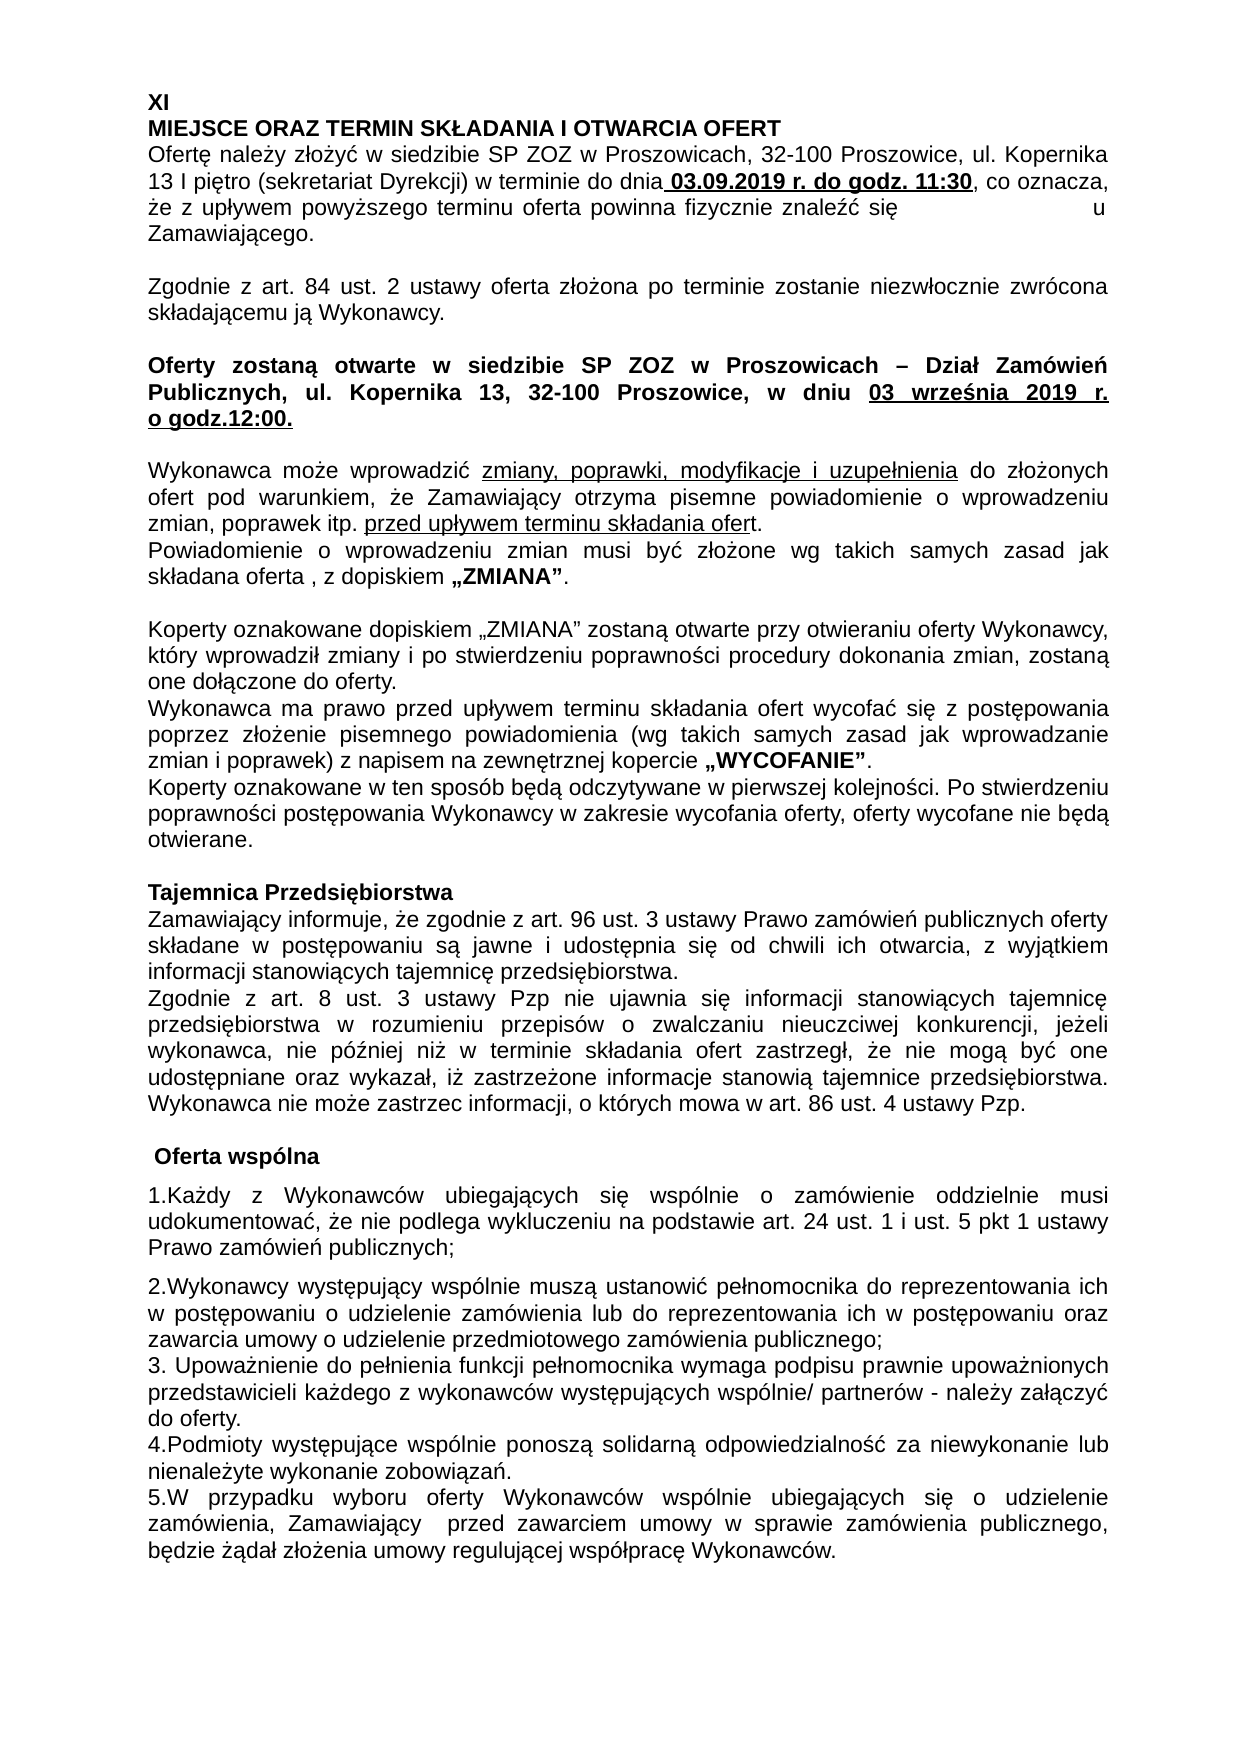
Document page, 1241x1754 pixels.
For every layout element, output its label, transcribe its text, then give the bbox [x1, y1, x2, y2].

text 4.Podmioty występujące wspólnie ponoszą solidarną odpowiedzialność za niewykonanie lub nienależyte wykonanie zobowiązań. [148, 1431, 1109, 1484]
text Zgodnie z art. 8 ust. 3 ustawy Pzp nie ujawnia się informacji stanowiących tajemnicę przedsiębiorstwa w rozumieniu przepisów o zwalczaniu nieuczciwej konkurencji, jeżeli wykonawca, nie później niż w terminie składania ofert zastrzegł, że nie mogą być one udostępniane oraz wykazał, iż zastrzeżone informacje stanowią tajemnice przedsiębiorstwa. Wykonawca nie może zastrzec informacji, o których mowa w art. 86 ust. 4 ustawy Pzp. [148, 984, 1109, 1116]
text 5.W przypadku wyboru oferty Wykonawców wspólnie ubiegających się o udzielenie zamówienia, Zamawiający przed zawarciem umowy w sprawie zamówienia publicznego, będzie żądał złożenia umowy regulującej współpracę Wykonawców. [148, 1484, 1109, 1563]
text Tajemnica Przedsiębiorstwa [148, 879, 1109, 906]
text 3. Upoważnienie do pełnienia funkcji pełnomocnika wymaga podpisu prawnie upoważnionych przedstawicieli każdego z wykonawców występujących wspólnie/ partnerów - należy załączyć do oferty. [148, 1352, 1109, 1431]
text Koperty oznakowane w ten sposób będą odczytywane w pierwszej kolejności. Po stwierdzeniu poprawności postępowania Wykonawcy w zakresie wycofania oferty, oferty wycofane nie będą otwierane. [148, 774, 1109, 853]
text MIEJSCE ORAZ TERMIN SKŁADANIA I OTWARCIA OFERT [148, 115, 1109, 141]
text Wykonawca ma prawo przed upływem terminu składania ofert wycofać się z postępowania poprzez złożenie pisemnego powiadomienia (wg takich samych zasad jak wprowadzanie zmian i poprawek) z napisem na zewnętrznej kopercie „WYCOFANIE”. [148, 695, 1109, 774]
text 1.Każdy z Wykonawców ubiegających się wspólnie o zamówienie oddzielnie musi udokumentować, że nie podlega wykluczeniu na podstawie art. 24 ust. 1 i ust. 5 pkt 1 ustawy Prawo zamówień publicznych; [148, 1182, 1109, 1261]
text Oferty zostaną otwarte w siedzibie SP ZOZ w Proszowicach – Dział Zamówień Publicznych, ul. Kopernika 13, 32-100 Proszowice, w dniu 03 września 2019 r. o godz.12:00. [148, 352, 1109, 431]
text 2.Wykonawcy występujący wspólnie muszą ustanowić pełnomocnika do reprezentowania ich w postępowaniu o udzielenie zamówienia lub do reprezentowania ich w postępowaniu oraz zawarcia umowy o udzielenie przedmiotowego zamówienia publicznego; [148, 1273, 1109, 1352]
subtitle XI [148, 88, 1109, 115]
text Ofertę należy złożyć w siedzibie SP ZOZ w Proszowicach, 32-100 Proszowice, ul. Kopernika 13 I piętro (sekretariat Dyrekcji) w terminie do dnia 03.09.2019 r. do godz. 11:30, co oznacza, że z upływem powyższego terminu oferta powinna fizycznie znaleźć się u Zamawiającego. [148, 141, 1109, 247]
text Wykonawca może wprowadzić zmiany, poprawki, modyfikacje i uzupełnienia do złożonych ofert pod warunkiem, że Zamawiający otrzyma pisemne powiadomienie o wprowadzeniu zmian, poprawek itp. przed upływem terminu składania ofert. [148, 457, 1109, 537]
text Oferta wspólna [148, 1143, 1109, 1169]
text Zamawiający informuje, że zgodnie z art. 96 ust. 3 ustawy Prawo zamówień publicznych oferty składane w postępowaniu są jawne i udostępnia się od chwili ich otwarcia, z wyjątkiem informacji stanowiących tajemnicę przedsiębiorstwa. [148, 906, 1109, 984]
text Powiadomienie o wprowadzeniu zmian musi być złożone wg takich samych zasad jak składana oferta , z dopiskiem „ZMIANA”. [148, 537, 1109, 589]
text Koperty oznakowane dopiskiem „ZMIANA” zostaną otwarte przy otwieraniu oferty Wykonawcy, który wprowadził zmiany i po stwierdzeniu poprawności procedury dokonania zmian, zostaną one dołączone do oferty. [148, 616, 1109, 695]
text Zgodnie z art. 84 ust. 2 ustawy oferta złożona po terminie zostanie niezwłocznie zwrócona składającemu ją Wykonawcy. [148, 273, 1109, 326]
